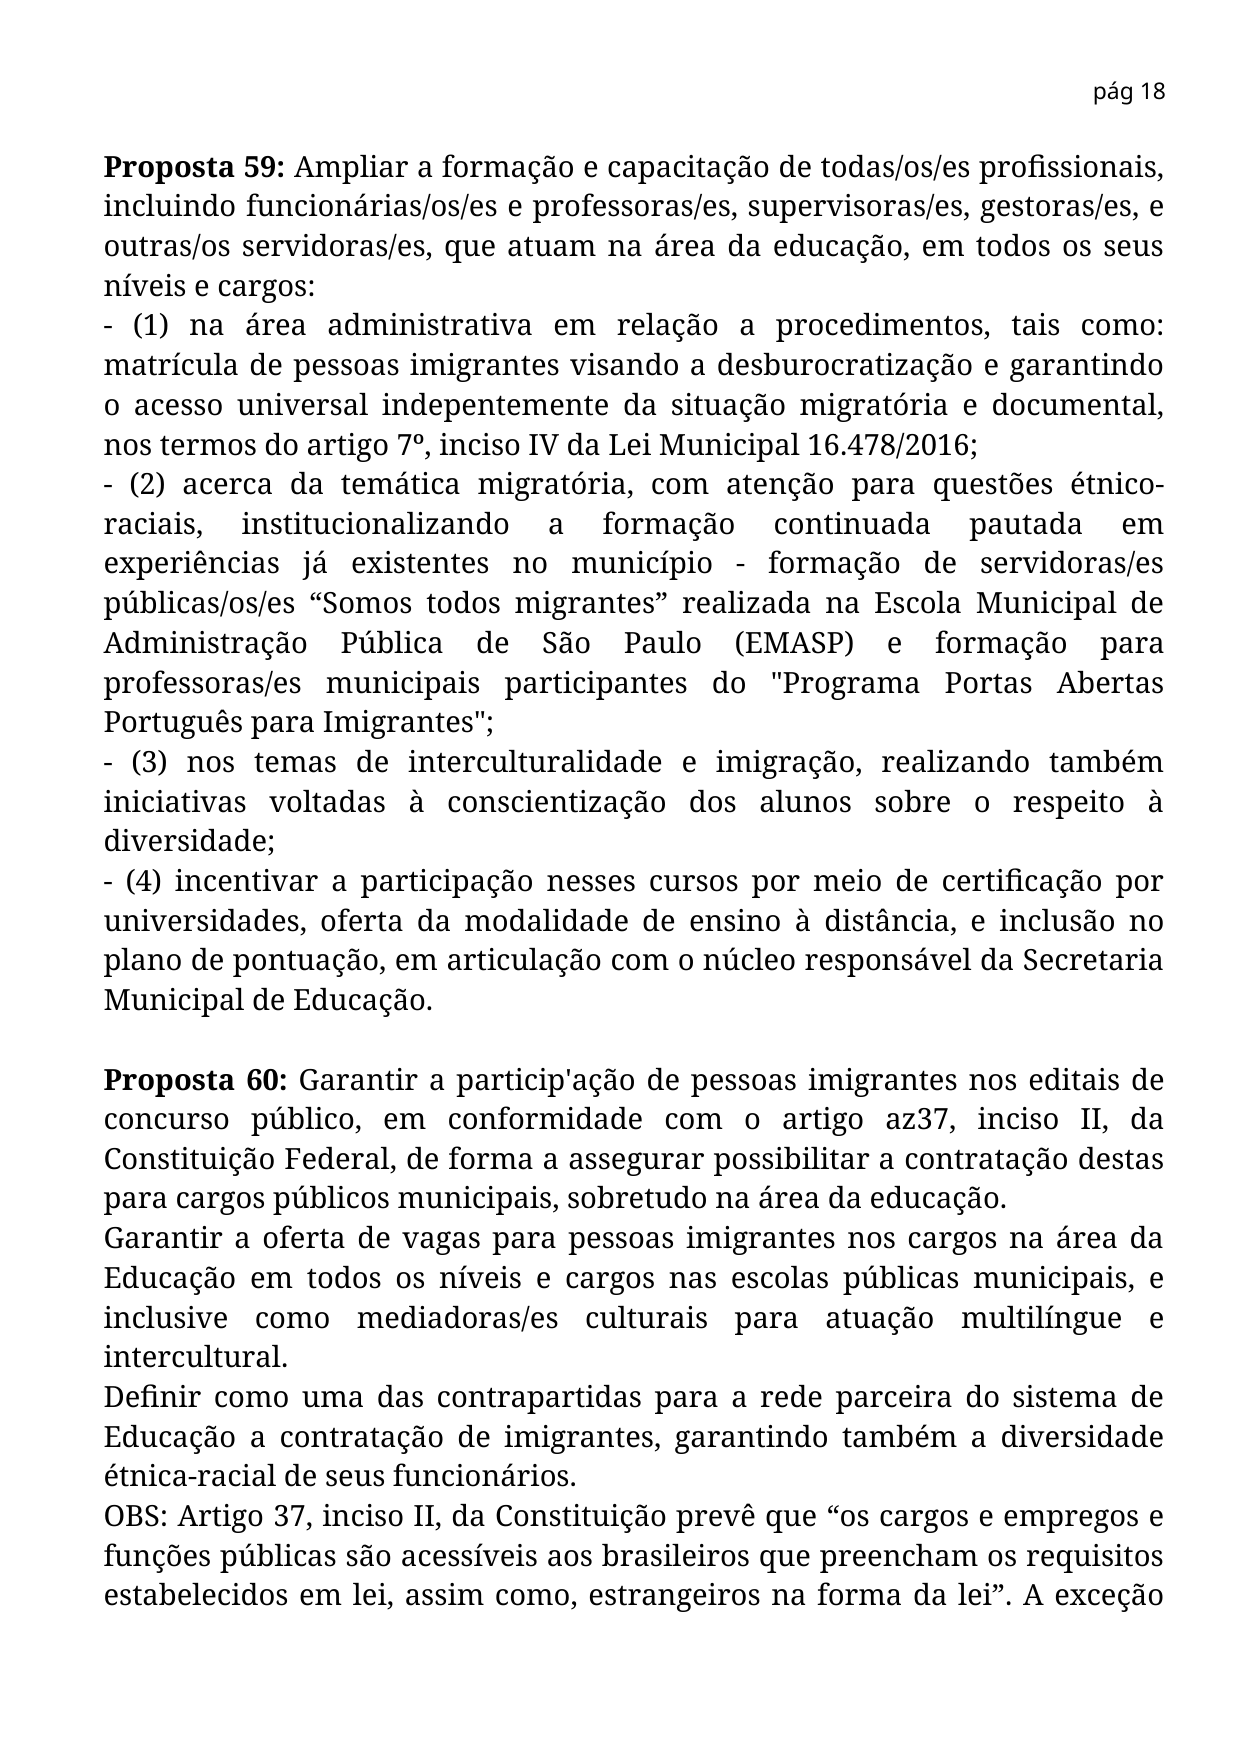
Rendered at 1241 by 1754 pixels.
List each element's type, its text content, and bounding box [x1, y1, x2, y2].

text Proposta 60: Garantir a particip'ação de pessoas imigrantes nos editais de concurso público, em conformidade com o artigo az37, inciso II, da Constituição Federal, de forma a assegurar possibilitar a contratação destas para cargos públicos municipais, sobretudo na área da educação. [103, 1059, 1166, 1217]
text - (1) na área administrativa em relação a procedimentos, tais como: matrícula de pessoas imigrantes visando a desburocratização e garantindo o acesso universal indepentemente da situação migratória e documental, nos termos do artigo 7º, inciso IV da Lei Municipal 16.478/2016; [103, 305, 1166, 463]
text - (4) incentivar a participação nesses cursos por meio de certificação por universidades, oferta da modalidade de ensino à distância, e inclusão no plano de pontuação, em articulação com o núcleo responsável da Secretaria Municipal de Educação. [103, 860, 1166, 1019]
text Definir como uma das contrapartidas para a rede parceira do sistema de Educação a contratação de imigrantes, garantindo também a diversidade étnica-racial de seus funcionários. [103, 1376, 1166, 1495]
text OBS: Artigo 37, inciso II, da Constituição prevê que “os cargos e empregos e funções públicas são acessíveis aos brasileiros que preencham os requisitos estabelecidos em lei, assim como, estrangeiros na forma da lei”. A exceção [103, 1495, 1166, 1614]
text Proposta 59: Ampliar a formação e capacitação de todas/os/es profissionais, incluindo funcionárias/os/es e professoras/es, supervisoras/es, gestoras/es, e outras/os servidoras/es, que atuam na área da educação, em todos os seus níveis e cargos: [103, 146, 1166, 305]
text - (2) acerca da temática migratória, com atenção para questões étnico-raciais, institucionalizando a formação continuada pautada em experiências já existentes no município - formação de servidoras/es públicas/os/es “Somos todos migrantes” realizada na Escola Municipal de Administração Pública de São Paulo (EMASP) e formação para professoras/es municipais participantes do "Programa Portas Abertas Português para Imigrantes"; [103, 463, 1166, 741]
text Garantir a oferta de vagas para pessoas imigrantes nos cargos na área da Educação em todos os níveis e cargos nas escolas públicas municipais, e inclusive como mediadoras/es culturais para atuação multilíngue e intercultural. [103, 1217, 1166, 1376]
text - (3) nos temas de interculturalidade e imigração, realizando também iniciativas voltadas à conscientização dos alunos sobre o respeito à diversidade; [103, 741, 1166, 860]
